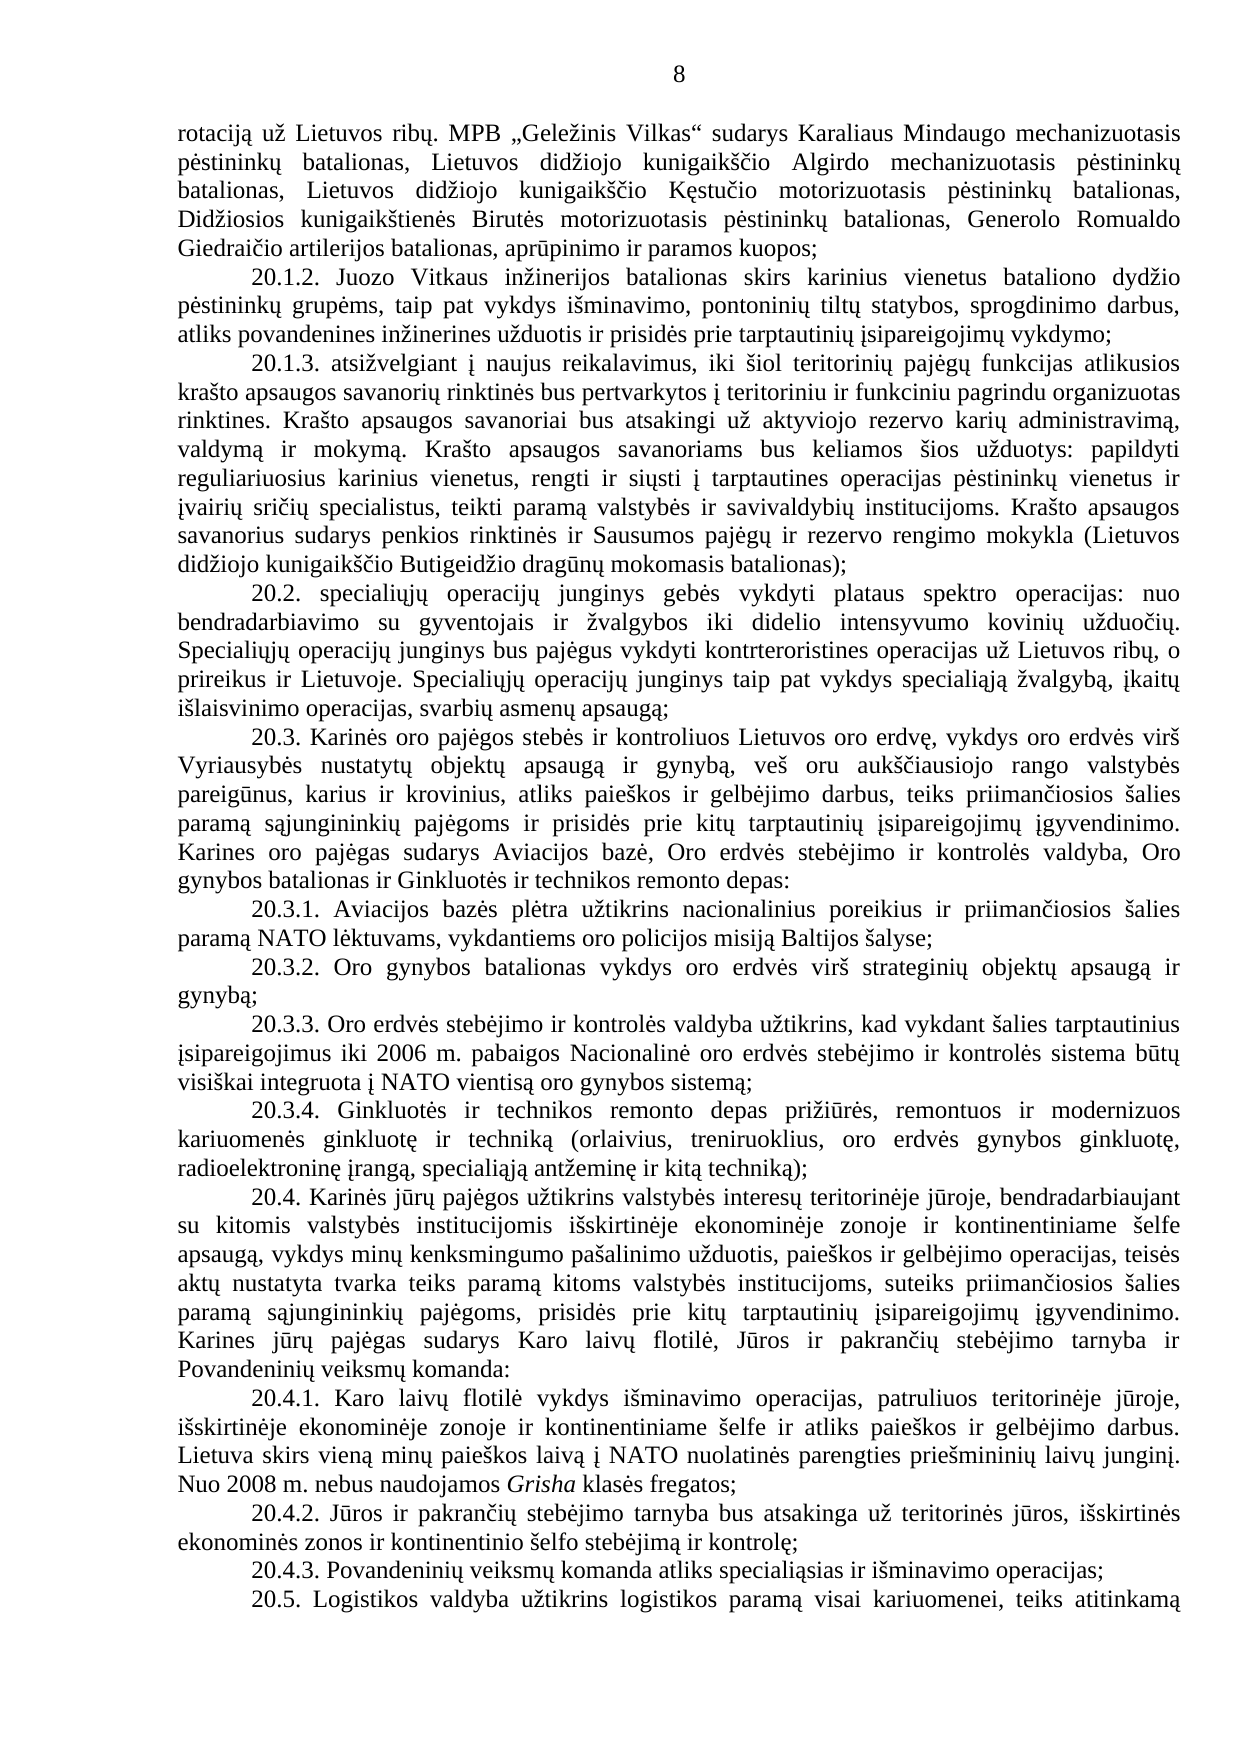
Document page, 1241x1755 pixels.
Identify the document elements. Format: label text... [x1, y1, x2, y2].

text 20.4. Karinės jūrų pajėgos užtikrins valstybės interesų teritorinėje jūroje, bendradarbiaujant su kitomis valstybės institucijomis išskirtinėje ekonominėje zonoje ir kontinentiniame šelfe apsaugą, vykdys minų kenksmingumo pašalinimo užduotis, paieškos ir gelbėjimo operacijas, teisės aktų nustatyta tvarka teiks paramą kitoms valstybės institucijoms, suteiks priimančiosios šalies paramą sąjungininkių pajėgoms, prisidės prie kitų tarptautinių įsipareigojimų įgyvendinimo. Karines jūrų pajėgas sudarys Karo laivų flotilė, Jūros ir pakrančių stebėjimo tarnyba ir Povandeninių veiksmų komanda: [177, 1182, 1181, 1383]
text 20.1.3. atsižvelgiant į naujus reikalavimus, iki šiol teritorinių pajėgų funkcijas atlikusios krašto apsaugos savanorių rinktinės bus pertvarkytos į teritoriniu ir funkciniu pagrindu organizuotas rinktines. Krašto apsaugos savanoriai bus atsakingi už aktyviojo rezervo karių administravimą, valdymą ir mokymą. Krašto apsaugos savanoriams bus keliamos šios užduotys: papildyti reguliariuosius karinius vienetus, rengti ir siųsti į tarptautines operacijas pėstininkų vienetus ir įvairių sričių specialistus, teikti paramą valstybės ir savivaldybių institucijoms. Krašto apsaugos savanorius sudarys penkios rinktinės ir Sausumos pajėgų ir rezervo rengimo mokykla (Lietuvos didžiojo kunigaikščio Butigeidžio dragūnų mokomasis batalionas); [177, 348, 1181, 578]
text 20.1.2. Juozo Vitkaus inžinerijos batalionas skirs karinius vienetus bataliono dydžio pėstininkų grupėms, taip pat vykdys išminavimo, pontoninių tiltų statybos, sprogdinimo darbus, atliks povandenines inžinerines užduotis ir prisidės prie tarptautinių įsipareigojimų vykdymo; [177, 262, 1181, 348]
text 20.3.2. Oro gynybos batalionas vykdys oro erdvės virš strateginių objektų apsaugą ir gynybą; [177, 952, 1181, 1009]
text 20.3.3. Oro erdvės stebėjimo ir kontrolės valdyba užtikrins, kad vykdant šalies tarptautinius įsipareigojimus iki 2006 m. pabaigos Nacionalinė oro erdvės stebėjimo ir kontrolės sistema būtų visiškai integruota į NATO vientisą oro gynybos sistemą; [177, 1009, 1181, 1096]
text 20.3.4. Ginkluotės ir technikos remonto depas prižiūrės, remontuos ir modernizuos kariuomenės ginkluotę ir techniką (orlaivius, treniruoklius, oro erdvės gynybos ginkluotę, radioelektroninę įrangą, specialiąją antžeminę ir kitą techniką); [177, 1096, 1181, 1182]
text 20.4.2. Jūros ir pakrančių stebėjimo tarnyba bus atsakinga už teritorinės jūros, išskirtinės ekonominės zonos ir kontinentinio šelfo stebėjimą ir kontrolę; [177, 1498, 1181, 1556]
text 20.4.3. Povandeninių veiksmų komanda atliks specialiąsias ir išminavimo operacijas; [177, 1556, 1181, 1584]
text 20.2. specialiųjų operacijų junginys gebės vykdyti plataus spektro operacijas: nuo bendradarbiavimo su gyventojais ir žvalgybos iki didelio intensyvumo kovinių užduočių. Specialiųjų operacijų junginys bus pajėgus vykdyti kontrteroristines operacijas už Lietuvos ribų, o prireikus ir Lietuvoje. Specialiųjų operacijų junginys taip pat vykdys specialiąją žvalgybą, įkaitų išlaisvinimo operacijas, svarbių asmenų apsaugą; [177, 578, 1181, 722]
text 20.5. Logistikos valdyba užtikrins logistikos paramą visai kariuomenei, teiks atitinkamą [177, 1584, 1181, 1613]
text rotaciją už Lietuvos ribų. MPB „Geležinis Vilkas“ sudarys Karaliaus Mindaugo mechanizuotasis pėstininkų batalionas, Lietuvos didžiojo kunigaikščio Algirdo mechanizuotasis pėstininkų batalionas, Lietuvos didžiojo kunigaikščio Kęstučio motorizuotasis pėstininkų batalionas, Didžiosios kunigaikštienės Birutės motorizuotasis pėstininkų batalionas, Generolo Romualdo Giedraičio artilerijos batalionas, aprūpinimo ir paramos kuopos; [177, 118, 1181, 262]
text 20.4.1. Karo laivų flotilė vykdys išminavimo operacijas, patruliuos teritorinėje jūroje, išskirtinėje ekonominėje zonoje ir kontinentiniame šelfe ir atliks paieškos ir gelbėjimo darbus. Lietuva skirs vieną minų paieškos laivą į NATO nuolatinės parengties priešmininių laivų junginį. Nuo 2008 m. nebus naudojamos Grisha klasės fregatos; [177, 1383, 1181, 1498]
text 20.3. Karinės oro pajėgos stebės ir kontroliuos Lietuvos oro erdvę, vykdys oro erdvės virš Vyriausybės nustatytų objektų apsaugą ir gynybą, veš oru aukščiausiojo rango valstybės pareigūnus, karius ir krovinius, atliks paieškos ir gelbėjimo darbus, teiks priimančiosios šalies paramą sąjungininkių pajėgoms ir prisidės prie kitų tarptautinių įsipareigojimų įgyvendinimo. Karines oro pajėgas sudarys Aviacijos bazė, Oro erdvės stebėjimo ir kontrolės valdyba, Oro gynybos batalionas ir Ginkluotės ir technikos remonto depas: [177, 722, 1181, 894]
text 20.3.1. Aviacijos bazės plėtra užtikrins nacionalinius poreikius ir priimančiosios šalies paramą NATO lėktuvams, vykdantiems oro policijos misiją Baltijos šalyse; [177, 894, 1181, 952]
